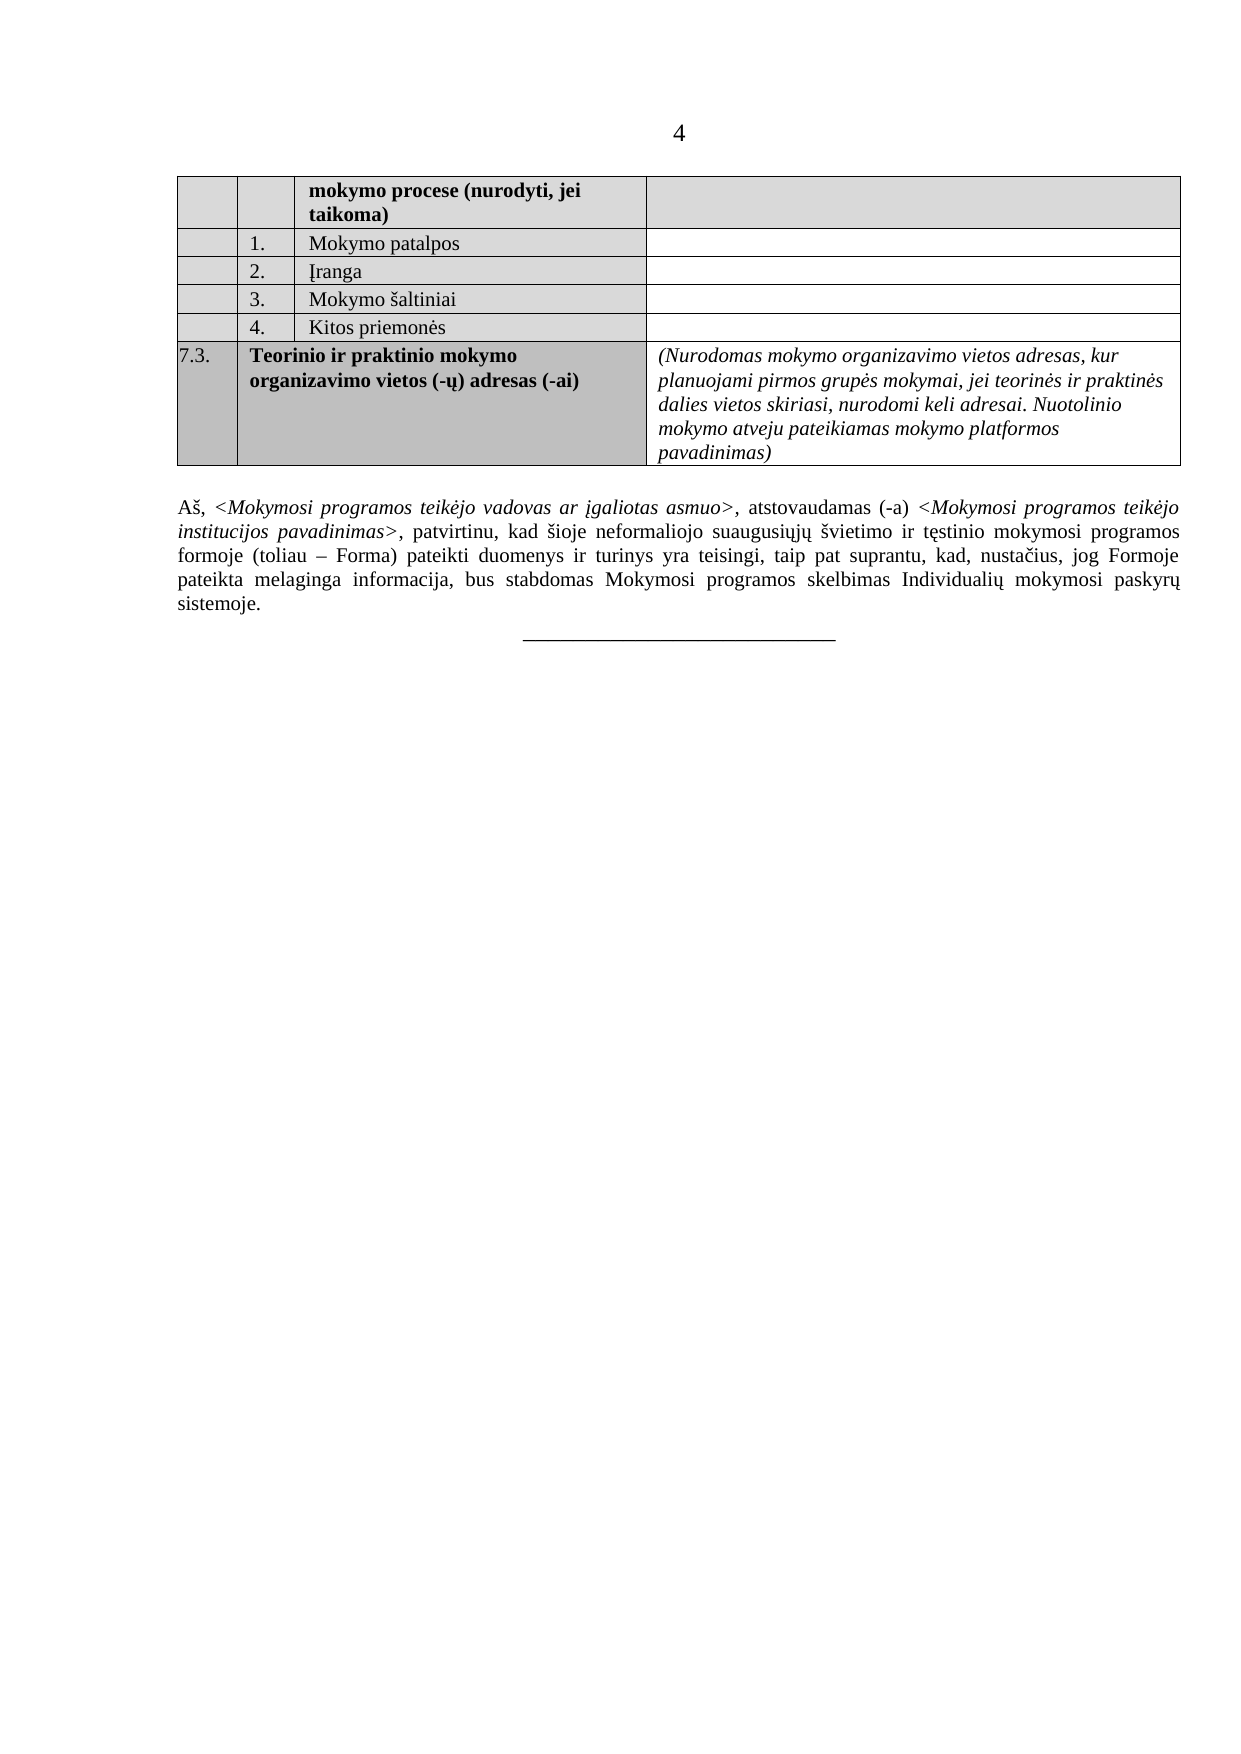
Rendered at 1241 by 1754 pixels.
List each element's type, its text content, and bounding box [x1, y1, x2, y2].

table_cell 2. [238, 257, 294, 284]
table_cell [647, 257, 1180, 284]
table_cell Mokymo šaltiniai [295, 285, 646, 313]
table_cell 4. [238, 314, 294, 341]
table_cell 3. [238, 285, 294, 313]
table_cell [647, 177, 1180, 228]
text Aš, <Mokymosi programos teikėjo vadovas ar įgaliotas asmuo>, atstovaudamas (-a) <Mokymosi programos teikėjo institucijos pavadinimas>, patvirtinu, kad šioje neformaliojo suaugusiųjų švietimo ir tęstinio mokymosi programos formoje (toliau – Forma) pateikti duomenys ir turinys yra teisingi, taip pat suprantu, kad, nustačius, jog Formoje pateikta melaginga informacija, bus stabdomas Mokymosi programos skelbimas Individualių mokymosi paskyrų sistemoje. [177, 495, 1181, 615]
table_cell [178, 229, 237, 256]
table_cell Kitos priemonės [295, 314, 646, 341]
table_cell [238, 177, 294, 228]
table_cell [647, 314, 1180, 341]
table_cell [647, 229, 1180, 256]
table_cell [178, 177, 237, 228]
table_cell mokymo procese (nurodyti, jei taikoma) [295, 177, 646, 228]
table_cell Teorinio ir praktinio mokymo organizavimo vietos (-ų) adresas (-ai) [238, 342, 646, 465]
table_cell Įranga [295, 257, 646, 284]
table_cell 7.3. [178, 342, 237, 465]
text _________________________ [177, 615, 1181, 644]
table_cell [647, 285, 1180, 313]
table_cell (Nurodomas mokymo organizavimo vietos adresas, kur planuojami pirmos grupės mokymai, jei teorinės ir praktinės dalies vietos skiriasi, nurodomi keli adresai. Nuotolinio mokymo atveju pateikiamas mokymo platformos pavadinimas) [647, 342, 1180, 465]
table_cell [178, 285, 237, 313]
table_cell Mokymo patalpos [295, 229, 646, 256]
table_cell 1. [238, 229, 294, 256]
table_cell [178, 314, 237, 341]
table_cell [178, 257, 237, 284]
